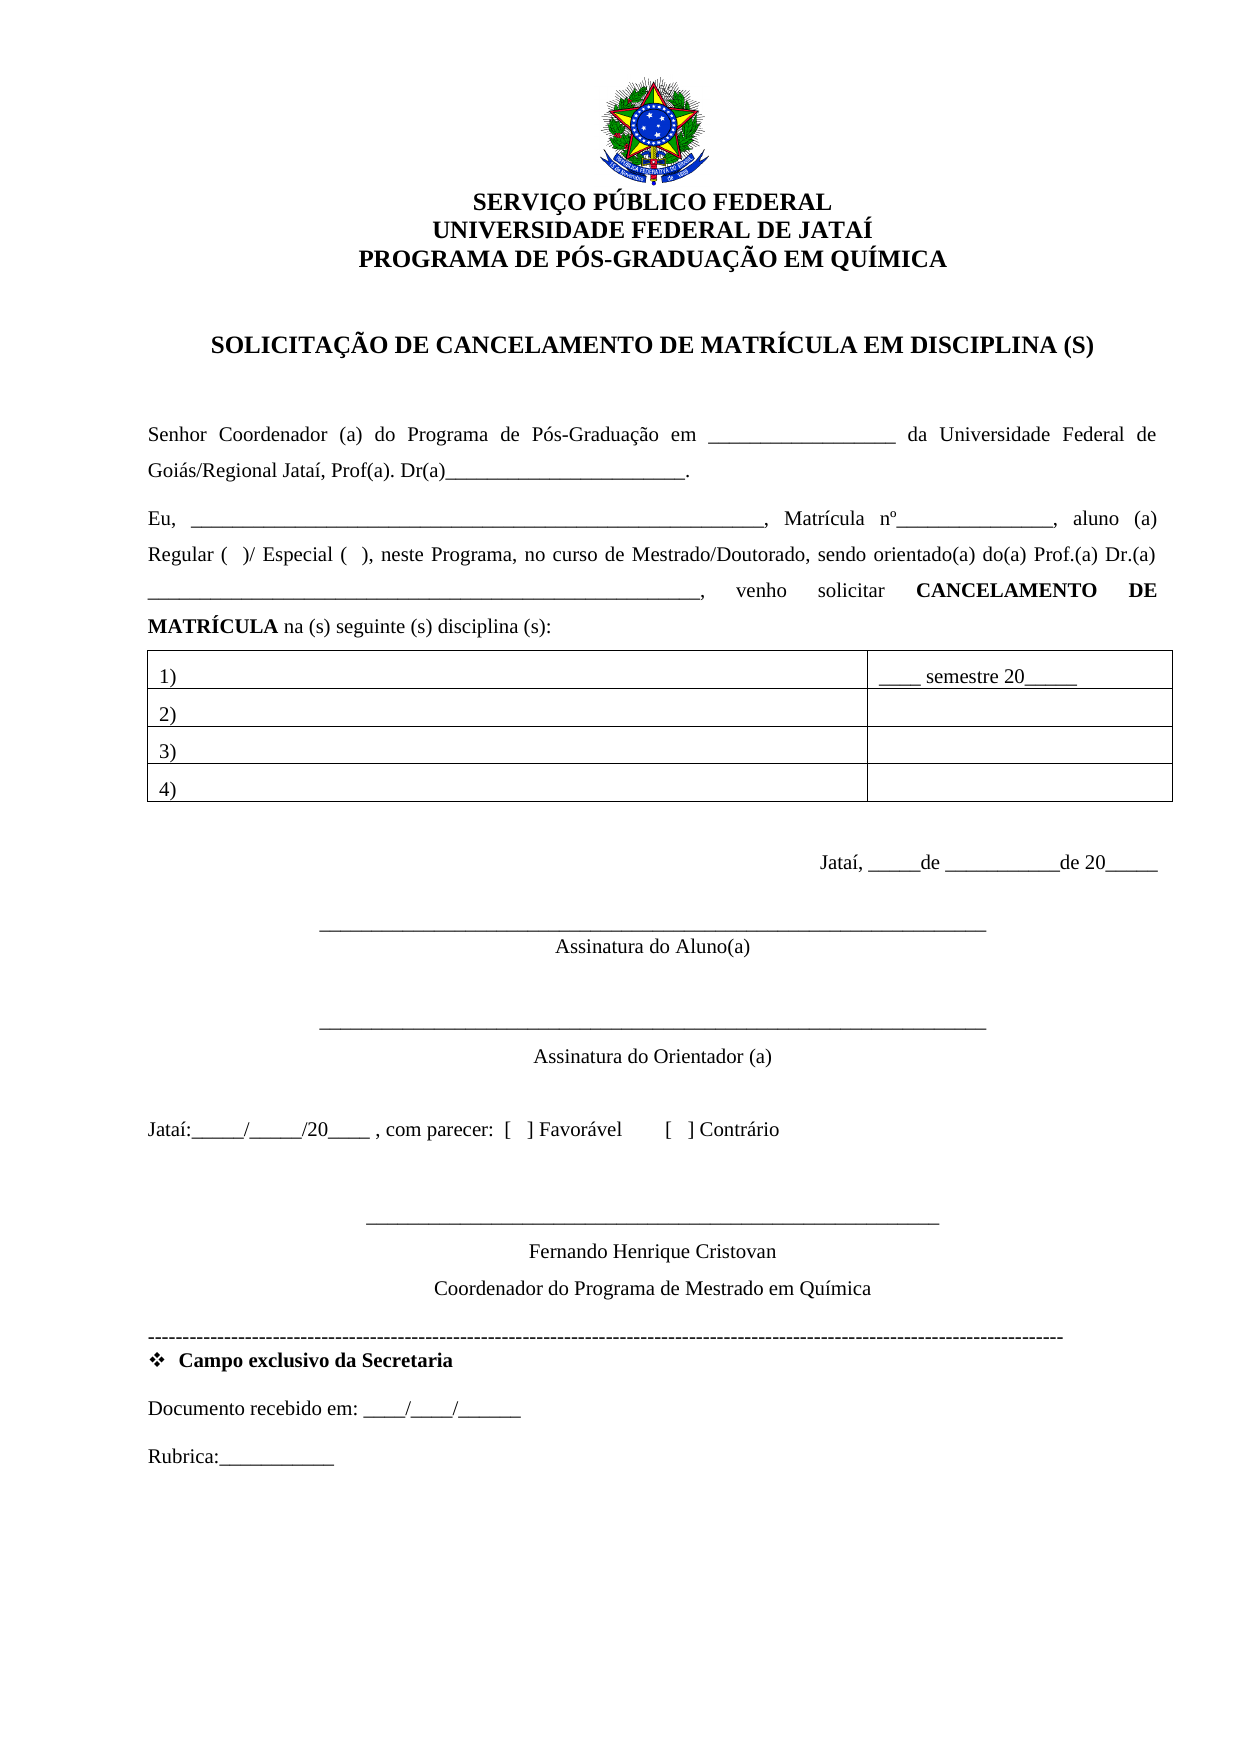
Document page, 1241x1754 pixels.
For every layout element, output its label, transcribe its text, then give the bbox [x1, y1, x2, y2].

text ________________________________________________________________ [148, 910, 1157, 934]
text ------------------------------------------------------------------------------------------------------------------------------------ [148, 1324, 1157, 1348]
text Coordenador do Programa de Mestrado em Química [148, 1276, 1157, 1300]
text _______________________________________________________ [148, 1202, 1157, 1227]
text PROGRAMA DE PÓS-GRADUAÇÃO EM QUÍMICA [148, 244, 1157, 273]
text solicitação de cancelamento de matrícula em disciplina (s) [148, 330, 1157, 359]
text Documento recebido em: ____/____/______ [148, 1396, 1157, 1420]
text SERVIÇO PÚBLICO FEDERAL [148, 187, 1157, 215]
table_cell [868, 727, 1172, 763]
text Senhor Coordenador (a) do Programa de Pós-Graduação em __________________ da Universidade Federal de Goiás/Regional Jataí, Prof(a). Dr(a)_______________________. [148, 422, 1157, 482]
text UNIVERSIDADE FEDERAL DE JATAÍ [148, 215, 1157, 244]
text Rubrica:___________ [148, 1444, 1157, 1468]
text Jataí:_____/_____/20____ , com parecer: [ ] Favorável [ ] Contrário [148, 1116, 1157, 1141]
text Fernando Henrique Cristovan [148, 1239, 1157, 1263]
text Assinatura do Orientador (a) [148, 1044, 1157, 1068]
picture [594, 74, 712, 187]
table_cell 2) [148, 689, 867, 726]
text Assinatura do Aluno(a) [148, 934, 1157, 958]
table_header 1) [148, 651, 867, 688]
table_cell [868, 689, 1172, 726]
table_cell 4) [148, 764, 867, 801]
text Eu, _______________________________________________________, Matrícula nº_______________, aluno (a) Regular ( )/ Especial ( ), neste Programa, no curso de Mestrado/Doutorado, sendo orientado(a) do(a) Prof.(a) Dr.(a) _____________________________________________________, venho solicitar CANCELAMENTO DE MATRÍCULA na (s) seguinte (s) disciplina (s): [148, 506, 1157, 638]
table_header ____ semestre 20_____ [868, 651, 1172, 688]
table_cell [868, 764, 1172, 801]
text Jataí, _____de ___________de 20_____ [148, 850, 1157, 874]
table_cell 3) [148, 727, 867, 763]
subtitle Campo exclusivo da Secretaria [148, 1348, 1152, 1372]
text ________________________________________________________________ [148, 1008, 1157, 1032]
